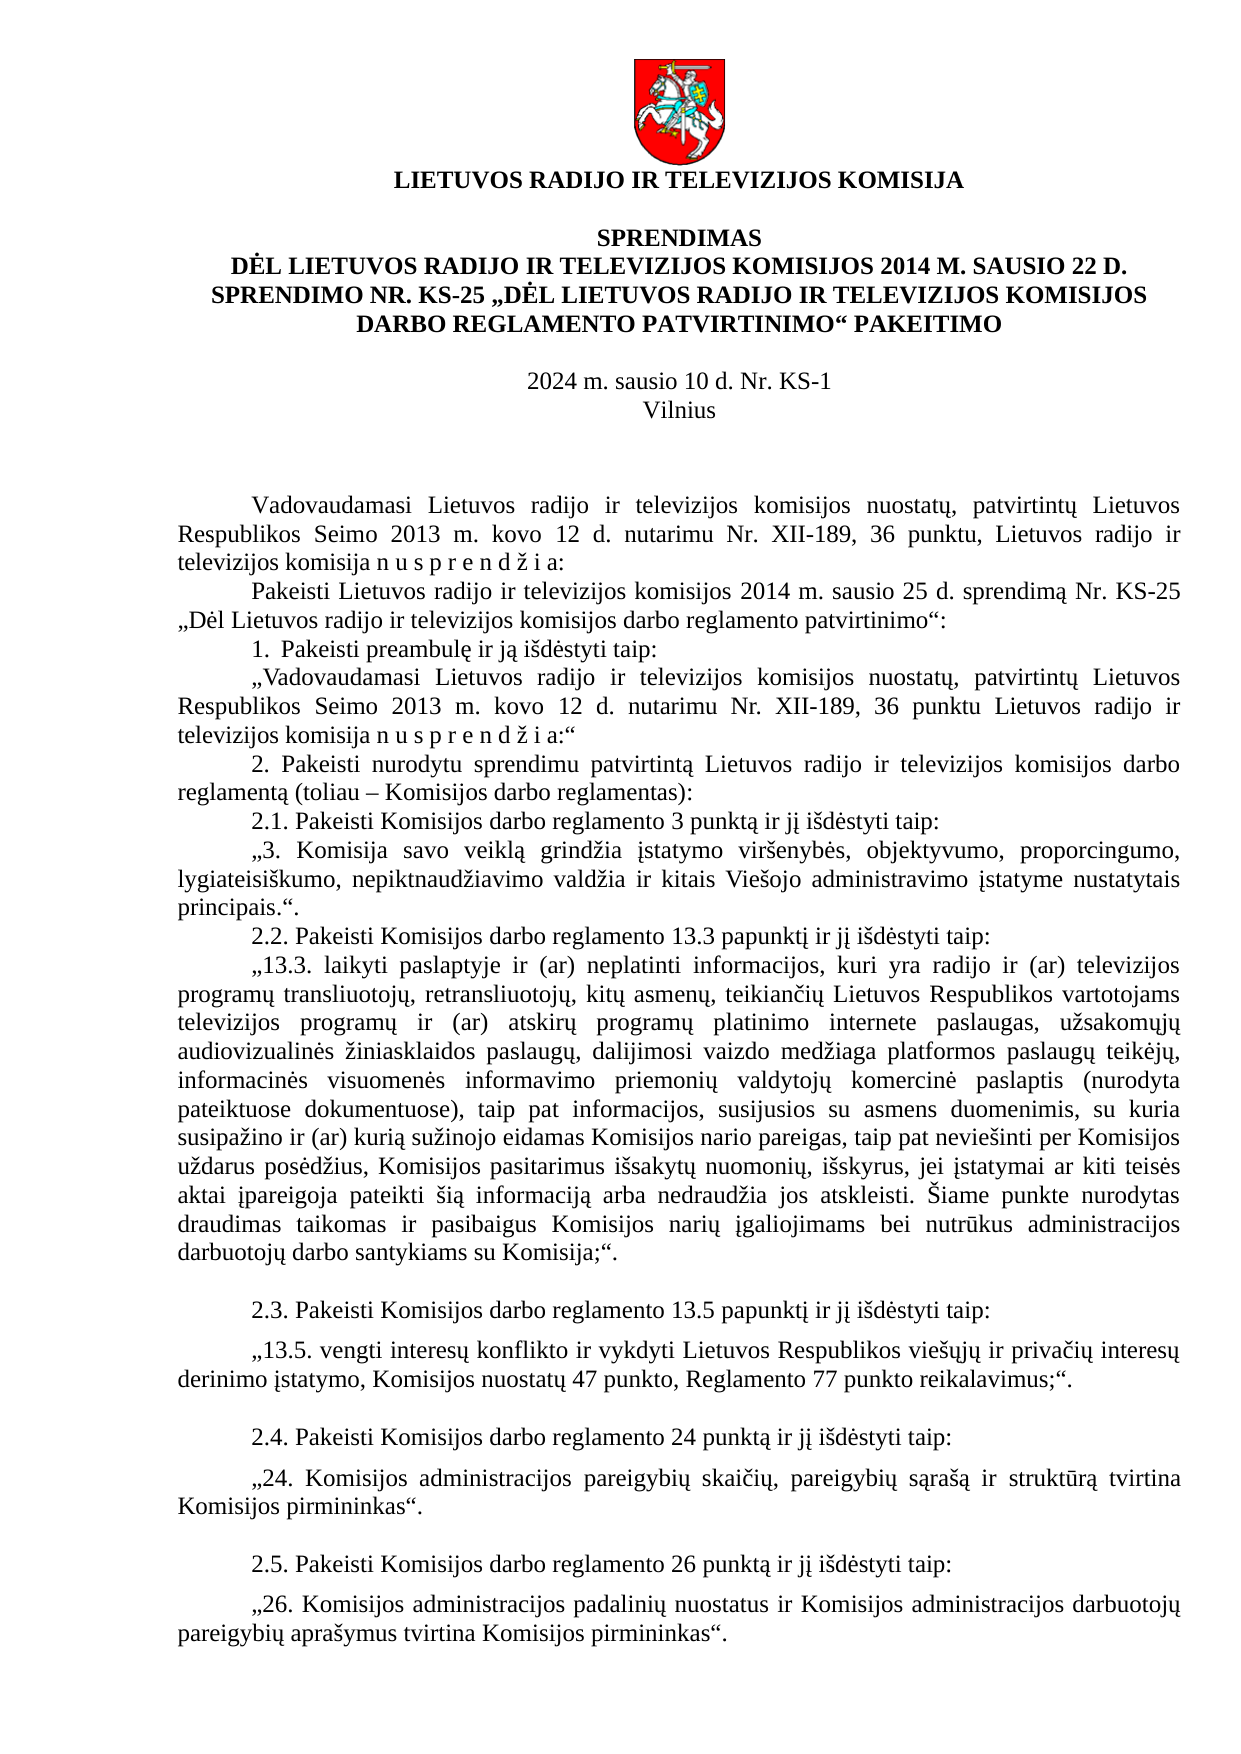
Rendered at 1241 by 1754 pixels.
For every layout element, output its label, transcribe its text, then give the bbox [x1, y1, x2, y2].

text DĖL LIETUVOS RADIJO IR TELEVIZIJOS KOMISIJOS 2014 m. sausio 22 d. sprendimo nr. ks-25 „Dėl LIETUVOS RADIJO IR TELEVIZIJOS KOMISIJOS DARBO REGLAMENTO PATVIRTINIMO“ pakeitimo [177, 251, 1181, 338]
text „13.5. vengti interesų konflikto ir vykdyti Lietuvos Respublikos viešųjų ir privačių interesų derinimo įstatymo, Komisijos nuostatų 47 punkto, Reglamento 77 punkto reikalavimus;“. [177, 1336, 1181, 1393]
text Pakeisti Lietuvos radijo ir televizijos komisijos 2014 m. sausio 25 d. sprendimą Nr. KS-25 „Dėl Lietuvos radijo ir televizijos komisijos darbo reglamento patvirtinimo“: [177, 576, 1181, 634]
text LIETUVOS RADIJO IR TELEVIZIJOS KOMISIJA [177, 165, 1181, 194]
text 2.3. Pakeisti Komisijos darbo reglamento 13.5 papunktį ir jį išdėstyti taip: [177, 1295, 1181, 1324]
text „Vadovaudamasi Lietuvos radijo ir televizijos komisijos nuostatų, patvirtintų Lietuvos Respublikos Seimo 2013 m. kovo 12 d. nutarimu Nr. XII-189, 36 punktu Lietuvos radijo ir televizijos komisija n u s p r e n d ž i a:“ [177, 662, 1181, 749]
text 2.1. Pakeisti Komisijos darbo reglamento 3 punktą ir jį išdėstyti taip: [177, 806, 1181, 835]
text „26. Komisijos administracijos padalinių nuostatus ir Komisijos administracijos darbuotojų pareigybių aprašymus tvirtina Komisijos pirmininkas“. [177, 1589, 1181, 1647]
text „24. Komisijos administracijos pareigybių skaičių, pareigybių sąrašą ir struktūrą tvirtina Komisijos pirmininkas“. [177, 1463, 1181, 1520]
text „3. Komisija savo veiklą grindžia įstatymo viršenybės, objektyvumo, proporcingumo, lygiateisiškumo, nepiktnaudžiavimo valdžia ir kitais Viešojo administravimo įstatyme nustatytais principais.“. [177, 835, 1181, 921]
text Vadovaudamasi Lietuvos radijo ir televizijos komisijos nuostatų, patvirtintų Lietuvos Respublikos Seimo 2013 m. kovo 12 d. nutarimu Nr. XII-189, 36 punktu, Lietuvos radijo ir televizijos komisija n u s p r e n d ž i a: [177, 490, 1181, 576]
text 1. Pakeisti preambulę ir ją išdėstyti taip: [177, 634, 1181, 662]
text Vilnius [177, 395, 1181, 424]
text 2024 m. sausio 10 d. Nr. KS-1 [177, 366, 1181, 395]
text 2.5. Pakeisti Komisijos darbo reglamento 26 punktą ir jį išdėstyti taip: [177, 1549, 1181, 1578]
text 2.4. Pakeisti Komisijos darbo reglamento 24 punktą ir jį išdėstyti taip: [177, 1422, 1181, 1451]
text 2. Pakeisti nurodytu sprendimu patvirtintą Lietuvos radijo ir televizijos komisijos darbo reglamentą (toliau – Komisijos darbo reglamentas): [177, 749, 1181, 806]
text 2.2. Pakeisti Komisijos darbo reglamento 13.3 papunktį ir jį išdėstyti taip: [177, 921, 1181, 950]
text „13.3. laikyti paslaptyje ir (ar) neplatinti informacijos, kuri yra radijo ir (ar) televizijos programų transliuotojų, retransliuotojų, kitų asmenų, teikiančių Lietuvos Respublikos vartotojams televizijos programų ir (ar) atskirų programų platinimo internete paslaugas, užsakomųjų audiovizualinės žiniasklaidos paslaugų, dalijimosi vaizdo medžiaga platformos paslaugų teikėjų, informacinės visuomenės informavimo priemonių valdytojų komercinė paslaptis (nurodyta pateiktuose dokumentuose), taip pat informacijos, susijusios su asmens duomenimis, su kuria susipažino ir (ar) kurią sužinojo eidamas Komisijos nario pareigas, taip pat neviešinti per Komisijos uždarus posėdžius, Komisijos pasitarimus išsakytų nuomonių, išskyrus, jei įstatymai ar kiti teisės aktai įpareigoja pateikti šią informaciją arba nedraudžia jos atskleisti. Šiame punkte nurodytas draudimas taikomas ir pasibaigus Komisijos narių įgaliojimams bei nutrūkus administracijos darbuotojų darbo santykiams su Komisija;“. [177, 950, 1181, 1266]
text SPRENDIMAS [177, 223, 1181, 251]
